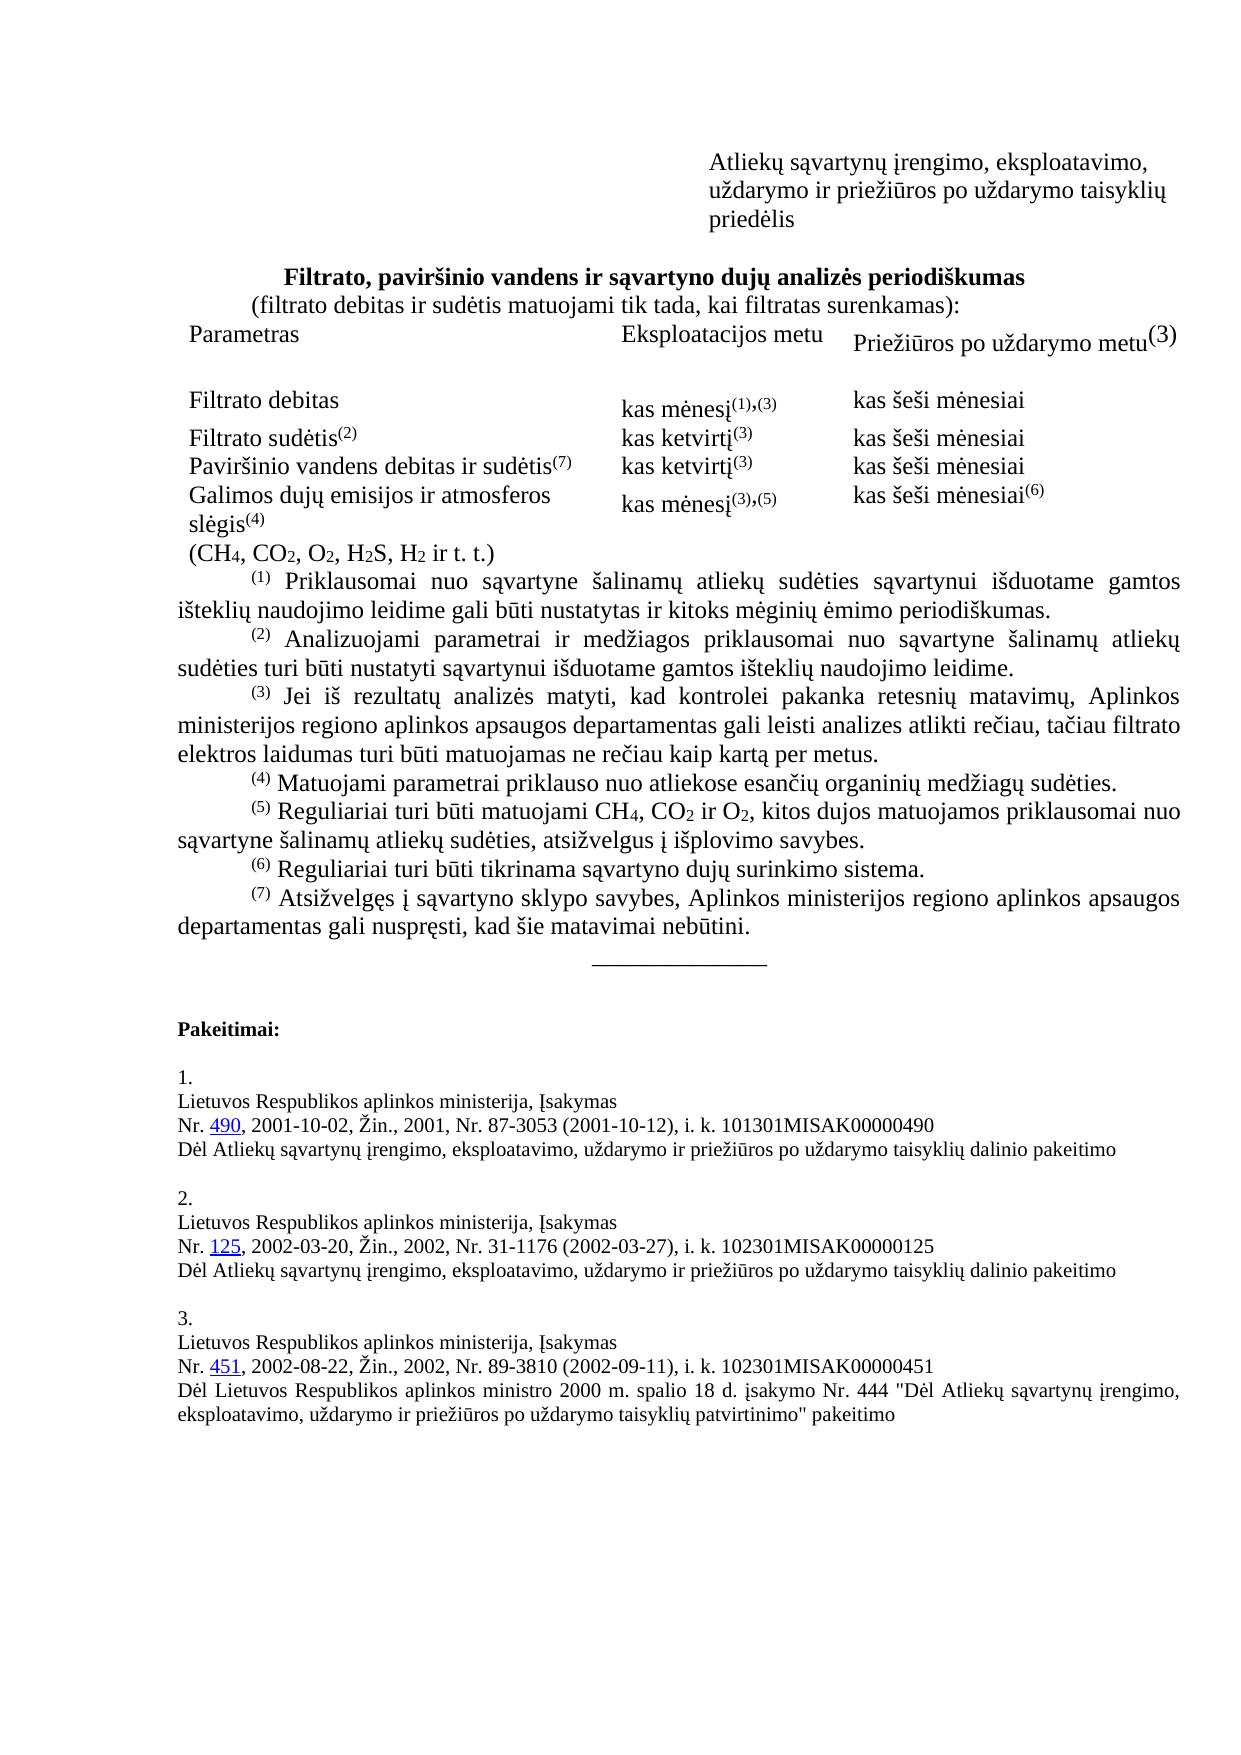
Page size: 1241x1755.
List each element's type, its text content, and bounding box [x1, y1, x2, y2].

text (2) Analizuojami parametrai ir medžiagos priklausomai nuo sąvartyne šalinamų atliekų sudėties turi būti nustatyti sąvartynui išduotame gamtos išteklių naudojimo leidime. [177, 624, 1181, 681]
table_cell kas šeši mėnesiai [842, 385, 1204, 423]
table_header Priežiūros po uždarymo metu(3) [842, 319, 1204, 357]
table_cell kas ketvirtį(3) [610, 451, 842, 480]
table_cell Paviršinio vandens debitas ir sudėtis(7) [177, 451, 610, 480]
table_cell [610, 538, 842, 566]
text (6) Reguliariai turi būti tikrinama sąvartyno dujų surinkimo sistema. [177, 854, 1181, 883]
text Lietuvos Respublikos aplinkos ministerija, Įsakymas [177, 1330, 1181, 1354]
text (5) Reguliariai turi būti matuojami CH4, CO2 ir O2, kitos dujos matuojamos priklausomai nuo sąvartyne šalinamų atliekų sudėties, atsižvelgus į išplovimo savybes. [177, 796, 1181, 854]
text (3) Jei iš rezultatų analizės matyti, kad kontrolei pakanka retesnių matavimų, Aplinkos ministerijos regiono aplinkos apsaugos departamentas gali leisti analizes atlikti rečiau, tačiau filtrato elektros laidumas turi būti matuojamas ne rečiau kaip kartą per metus. [177, 681, 1181, 768]
text Nr. 490, 2001-10-02, Žin., 2001, Nr. 87-3053 (2001-10-12), i. k. 101301MISAK00000490 [177, 1113, 1181, 1137]
text Lietuvos Respublikos aplinkos ministerija, Įsakymas [177, 1209, 1181, 1234]
text Dėl Lietuvos Respublikos aplinkos ministro 2000 m. spalio 18 d. įsakymo Nr. 444 "Dėl Atliekų sąvartynų įrengimo, eksploatavimo, uždarymo ir priežiūros po uždarymo taisyklių patvirtinimo" pakeitimo [177, 1378, 1181, 1426]
table_cell kas šeši mėnesiai [842, 451, 1204, 480]
text Lietuvos Respublikos aplinkos ministerija, Įsakymas [177, 1089, 1181, 1113]
text 3. [177, 1306, 1181, 1330]
text Nr. 125, 2002-03-20, Žin., 2002, Nr. 31-1176 (2002-03-27), i. k. 102301MISAK00000125 [177, 1234, 1181, 1258]
text ______________ [177, 940, 1181, 969]
table_cell Filtrato debitas [177, 385, 610, 423]
text Dėl Atliekų sąvartynų įrengimo, eksploatavimo, uždarymo ir priežiūros po uždarymo taisyklių dalinio pakeitimo [177, 1137, 1181, 1161]
table_header Parametras [177, 319, 610, 357]
table_cell [177, 357, 610, 385]
text priedėlis [177, 204, 1181, 233]
text 1. [177, 1065, 1181, 1089]
text (7) Atsižvelgęs į sąvartyno sklypo savybes, Aplinkos ministerijos regiono aplinkos apsaugos departamentas gali nuspręsti, kad šie matavimai nebūtini. [177, 883, 1181, 940]
table_cell kas šeši mėnesiai [842, 423, 1204, 451]
table_cell kas mėnesį(1),(3) [610, 385, 842, 423]
table_cell kas mėnesį(3),(5) [610, 480, 842, 538]
text (filtrato debitas ir sudėtis matuojami tik tada, kai filtratas surenkamas): [177, 291, 1181, 319]
text (4) Matuojami parametrai priklauso nuo atliekose esančių organinių medžiagų sudėties. [177, 768, 1181, 796]
text Atliekų sąvartynų įrengimo, eksploatavimo, [177, 147, 1181, 176]
text (1) Priklausomai nuo sąvartyne šalinamų atliekų sudėties sąvartynui išduotame gamtos išteklių naudojimo leidime gali būti nustatytas ir kitoks mėginių ėmimo periodiškumas. [177, 566, 1181, 624]
table_cell [842, 538, 1204, 566]
text Dėl Atliekų sąvartynų įrengimo, eksploatavimo, uždarymo ir priežiūros po uždarymo taisyklių dalinio pakeitimo [177, 1258, 1181, 1282]
table_header Eksploatacijos metu [610, 319, 842, 357]
table_cell [842, 357, 1204, 385]
table_cell (CH4, CO2, O2, H2S, H2 ir t. t.) [177, 538, 610, 566]
table_cell kas ketvirtį(3) [610, 423, 842, 451]
text Nr. 451, 2002-08-22, Žin., 2002, Nr. 89-3810 (2002-09-11), i. k. 102301MISAK00000451 [177, 1354, 1181, 1378]
text uždarymo ir priežiūros po uždarymo taisyklių [177, 176, 1181, 204]
table_cell kas šeši mėnesiai(6) [842, 480, 1204, 538]
table_cell Galimos dujų emisijos ir atmosferos slėgis(4) [177, 480, 610, 538]
text 2. [177, 1186, 1181, 1209]
table_cell Filtrato sudėtis(2) [177, 423, 610, 451]
text Pakeitimai: [177, 1017, 1181, 1041]
table_cell [610, 357, 842, 385]
text Filtrato, paviršinio vandens ir sąvartyno dujų analizės periodiškumas [210, 262, 1181, 291]
